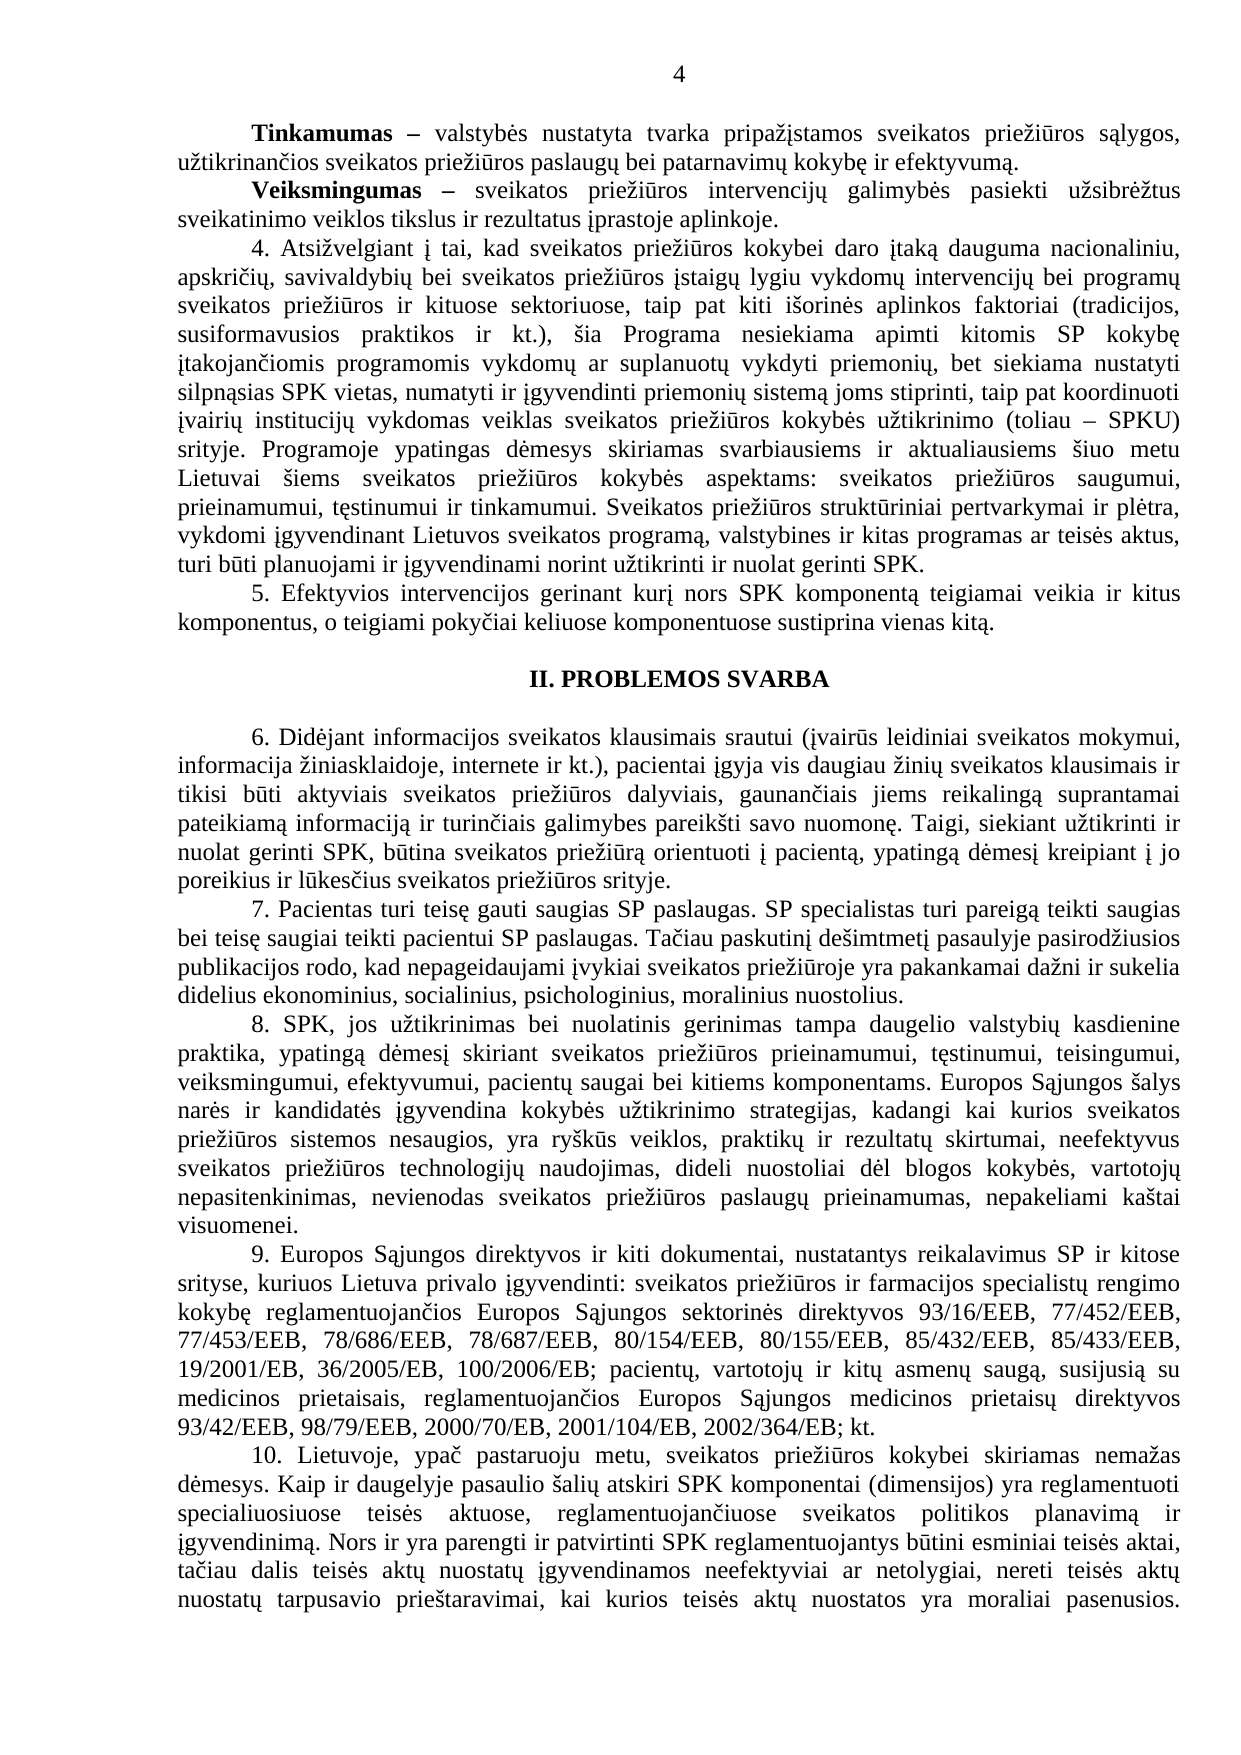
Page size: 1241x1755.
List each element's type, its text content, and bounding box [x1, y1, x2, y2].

text 7. Pacientas turi teisę gauti saugias SP paslaugas. SP specialistas turi pareigą teikti saugias bei teisę saugiai teikti pacientui SP paslaugas. Tačiau paskutinį dešimtmetį pasaulyje pasirodžiusios publikacijos rodo, kad nepageidaujami įvykiai sveikatos priežiūroje yra pakankamai dažni ir sukelia didelius ekonominius, socialinius, psichologinius, moralinius nuostolius. [177, 894, 1181, 1009]
text 8. SPK, jos užtikrinimas bei nuolatinis gerinimas tampa daugelio valstybių kasdienine praktika, ypatingą dėmesį skiriant sveikatos priežiūros prieinamumui, tęstinumui, teisingumui, veiksmingumui, efektyvumui, pacientų saugai bei kitiems komponentams. Europos Sąjungos šalys narės ir kandidatės įgyvendina kokybės užtikrinimo strategijas, kadangi kai kurios sveikatos priežiūros sistemos nesaugios, yra ryškūs veiklos, praktikų ir rezultatų skirtumai, neefektyvus sveikatos priežiūros technologijų naudojimas, dideli nuostoliai dėl blogos kokybės, vartotojų nepasitenkinimas, nevienodas sveikatos priežiūros paslaugų prieinamumas, nepakeliami kaštai visuomenei. [177, 1009, 1181, 1239]
text II. PROBLEMOS SVARBA [177, 664, 1181, 693]
text 9. Europos Sąjungos direktyvos ir kiti dokumentai, nustatantys reikalavimus SP ir kitose srityse, kuriuos Lietuva privalo įgyvendinti: sveikatos priežiūros ir farmacijos specialistų rengimo kokybę reglamentuojančios Europos Sąjungos sektorinės direktyvos 93/16/EEB, 77/452/EEB, 77/453/EEB, 78/686/EEB, 78/687/EEB, 80/154/EEB, 80/155/EEB, 85/432/EEB, 85/433/EEB, 19/2001/EB, 36/2005/EB, 100/2006/EB; pacientų, vartotojų ir kitų asmenų saugą, susijusią su medicinos prietaisais, reglamentuojančios Europos Sąjungos medicinos prietaisų direktyvos 93/42/EEB, 98/79/EEB, 2000/70/EB, 2001/104/EB, 2002/364/EB; kt. [177, 1239, 1181, 1441]
text Veiksmingumas – sveikatos priežiūros intervencijų galimybės pasiekti užsibrėžtus sveikatinimo veiklos tikslus ir rezultatus įprastoje aplinkoje. [177, 176, 1181, 233]
text 6. Didėjant informacijos sveikatos klausimais srautui (įvairūs leidiniai sveikatos mokymui, informacija žiniasklaidoje, internete ir kt.), pacientai įgyja vis daugiau žinių sveikatos klausimais ir tikisi būti aktyviais sveikatos priežiūros dalyviais, gaunančiais jiems reikalingą suprantamai pateikiamą informaciją ir turinčiais galimybes pareikšti savo nuomonę. Taigi, siekiant užtikrinti ir nuolat gerinti SPK, būtina sveikatos priežiūrą orientuoti į pacientą, ypatingą dėmesį kreipiant į jo poreikius ir lūkesčius sveikatos priežiūros srityje. [177, 722, 1181, 894]
text 5. Efektyvios intervencijos gerinant kurį nors SPK komponentą teigiamai veikia ir kitus komponentus, o teigiami pokyčiai keliuose komponentuose sustiprina vienas kitą. [177, 578, 1181, 636]
text 10. Lietuvoje, ypač pastaruoju metu, sveikatos priežiūros kokybei skiriamas nemažas dėmesys. Kaip ir daugelyje pasaulio šalių atskiri SPK komponentai (dimensijos) yra reglamentuoti specialiuosiuose teisės aktuose, reglamentuojančiuose sveikatos politikos planavimą ir įgyvendinimą. Nors ir yra parengti ir patvirtinti SPK reglamentuojantys būtini esminiai teisės aktai, tačiau dalis teisės aktų nuostatų įgyvendinamos neefektyviai ar netolygiai, nereti teisės aktų nuostatų tarpusavio prieštaravimai, kai kurios teisės aktų nuostatos yra moraliai pasenusios. [177, 1441, 1181, 1613]
text 4. Atsižvelgiant į tai, kad sveikatos priežiūros kokybei daro įtaką dauguma nacionaliniu, apskričių, savivaldybių bei sveikatos priežiūros įstaigų lygiu vykdomų intervencijų bei programų sveikatos priežiūros ir kituose sektoriuose, taip pat kiti išorinės aplinkos faktoriai (tradicijos, susiformavusios praktikos ir kt.), šia Programa nesiekiama apimti kitomis SP kokybę įtakojančiomis programomis vykdomų ar suplanuotų vykdyti priemonių, bet siekiama nustatyti silpnąsias SPK vietas, numatyti ir įgyvendinti priemonių sistemą joms stiprinti, taip pat koordinuoti įvairių institucijų vykdomas veiklas sveikatos priežiūros kokybės užtikrinimo (toliau – SPKU) srityje. Programoje ypatingas dėmesys skiriamas svarbiausiems ir aktualiausiems šiuo metu Lietuvai šiems sveikatos priežiūros kokybės aspektams: sveikatos priežiūros saugumui, prieinamumui, tęstinumui ir tinkamumui. Sveikatos priežiūros struktūriniai pertvarkymai ir plėtra, vykdomi įgyvendinant Lietuvos sveikatos programą, valstybines ir kitas programas ar teisės aktus, turi būti planuojami ir įgyvendinami norint užtikrinti ir nuolat gerinti SPK. [177, 233, 1181, 578]
text Tinkamumas – valstybės nustatyta tvarka pripažįstamos sveikatos priežiūros sąlygos, užtikrinančios sveikatos priežiūros paslaugų bei patarnavimų kokybę ir efektyvumą. [177, 118, 1181, 176]
